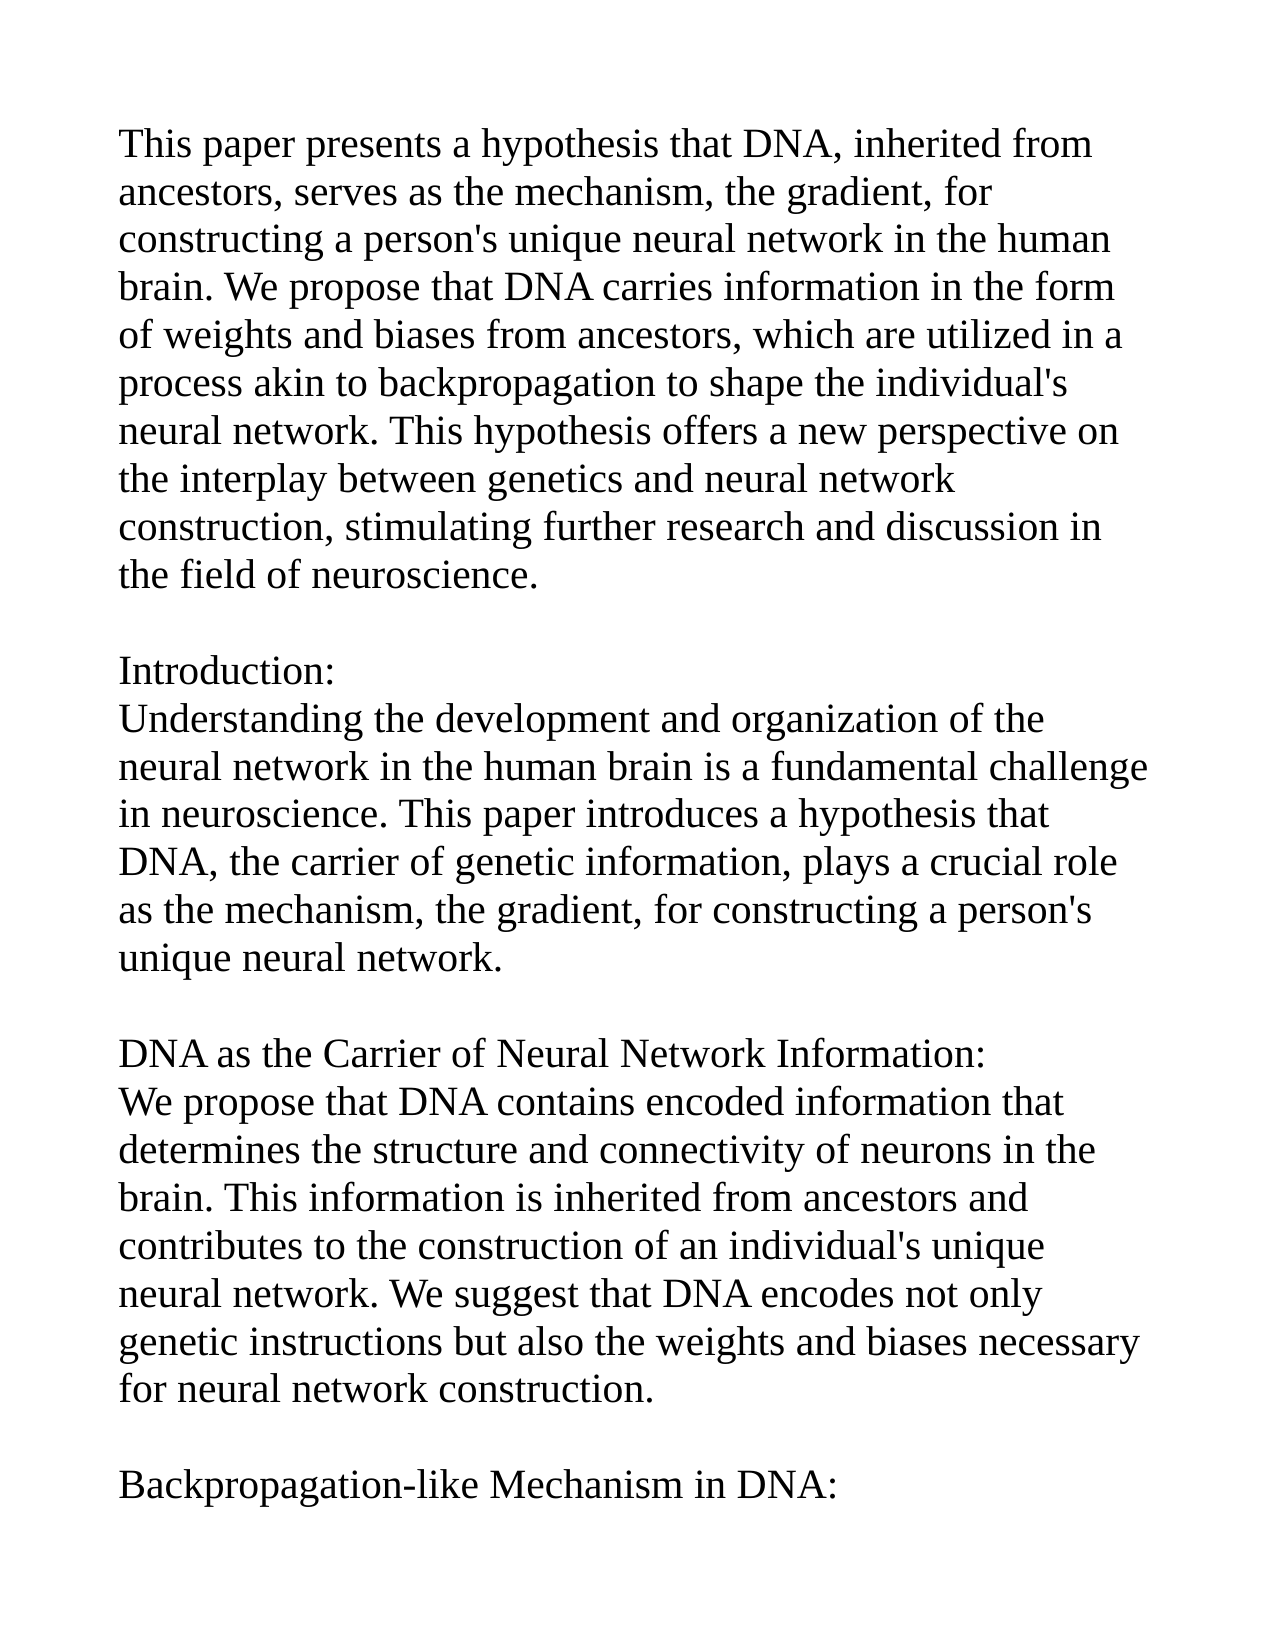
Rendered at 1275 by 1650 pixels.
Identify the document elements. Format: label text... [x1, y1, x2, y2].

text Introduction: [118, 645, 1157, 693]
text We propose that DNA contains encoded information that determines the structure and connectivity of neurons in the brain. This information is inherited from ancestors and contributes to the construction of an individual's unique neural network. We suggest that DNA encodes not only genetic instructions but also the weights and biases necessary for neural network construction. [118, 1076, 1157, 1412]
text DNA as the Carrier of Neural Network Information: [118, 1028, 1157, 1076]
text This paper presents a hypothesis that DNA, inherited from ancestors, serves as the mechanism, the gradient, for constructing a person's unique neural network in the human brain. We propose that DNA carries information in the form of weights and biases from ancestors, which are utilized in a process akin to backpropagation to shape the individual's neural network. This hypothesis offers a new perspective on the interplay between genetics and neural network construction, stimulating further research and discussion in the field of neuroscience. [118, 118, 1157, 597]
text Understanding the development and organization of the neural network in the human brain is a fundamental challenge in neuroscience. This paper introduces a hypothesis that DNA, the carrier of genetic information, plays a crucial role as the mechanism, the gradient, for constructing a person's unique neural network. [118, 693, 1157, 981]
text Backpropagation-like Mechanism in DNA: [118, 1460, 1157, 1508]
